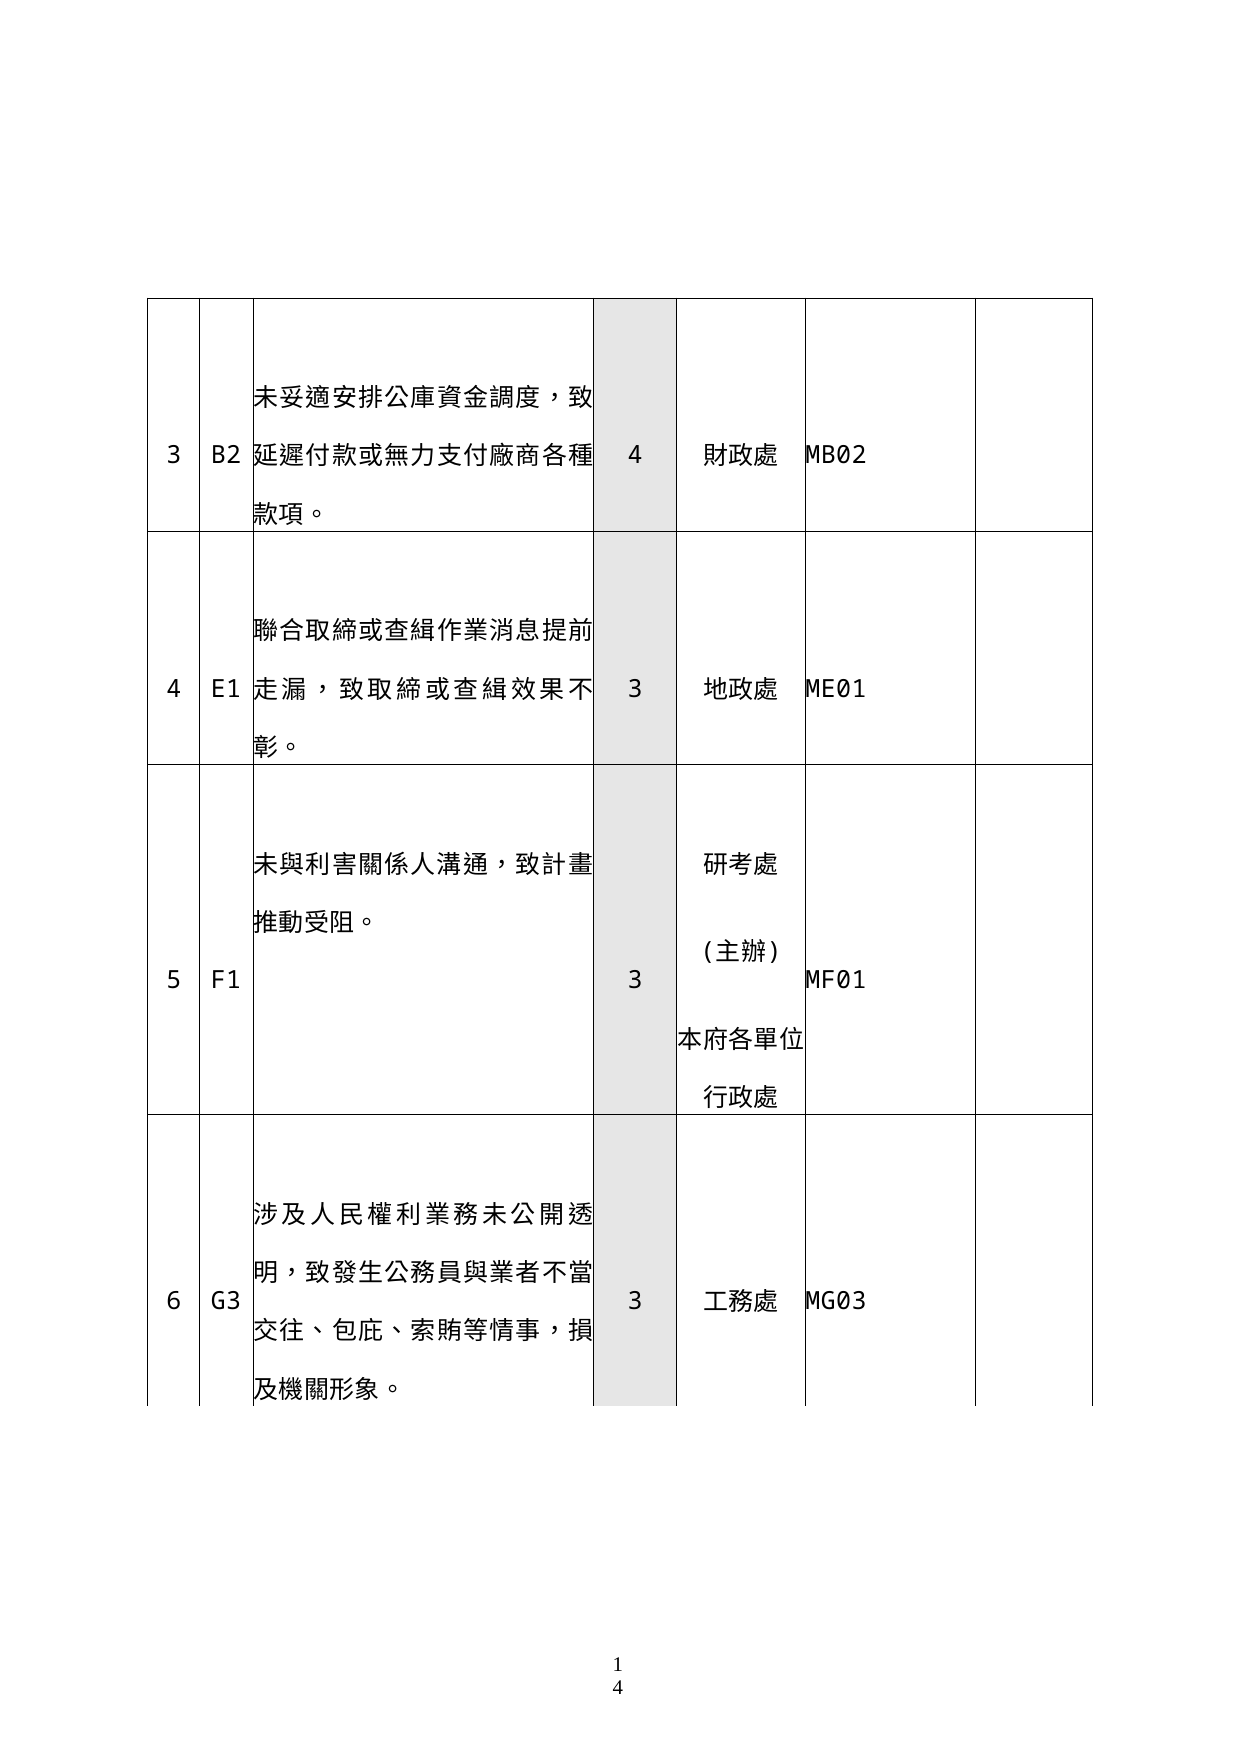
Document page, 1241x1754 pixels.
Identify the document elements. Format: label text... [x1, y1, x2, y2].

table_cell 3 [594, 1115, 676, 1406]
table_cell [976, 765, 1092, 1114]
table_cell 5 [148, 765, 199, 1114]
table_cell ME01 [806, 532, 975, 764]
table_cell 6 [148, 1115, 199, 1406]
table_cell 未妥適安排公庫資金調度，致延遲付款或無力支付廠商各種款項。 [254, 299, 593, 531]
table_cell G3 [200, 1115, 253, 1406]
table_cell B2 [200, 299, 253, 531]
table_cell [976, 1115, 1092, 1406]
table_cell 聯合取締或查緝作業消息提前走漏，致取締或查緝效果不彰。 [254, 532, 593, 764]
table_cell 未與利害關係人溝通，致計畫推動受阻。 [254, 765, 593, 1114]
table_cell MF01 [806, 765, 975, 1114]
table_cell MB02 [806, 299, 975, 531]
table_cell 3 [594, 532, 676, 764]
table_cell [976, 299, 1092, 531]
table_cell 財政處 [677, 299, 805, 531]
table_cell 涉及人民權利業務未公開透明，致發生公務員與業者不當交往、包庇、索賄等情事，損及機關形象。 [254, 1115, 593, 1406]
table_cell 工務處 [677, 1115, 805, 1406]
table_cell 4 [148, 532, 199, 764]
table_cell [976, 532, 1092, 764]
table_cell 3 [148, 299, 199, 531]
table_cell 3 [594, 765, 676, 1114]
table_cell 4 [594, 299, 676, 531]
table_cell F1 [200, 765, 253, 1114]
table_cell E1 [200, 532, 253, 764]
table_cell 地政處 [677, 532, 805, 764]
table_cell 研考處 (主辦) 本府各單位 行政處 [677, 765, 805, 1114]
table_cell MG03 [806, 1115, 975, 1406]
